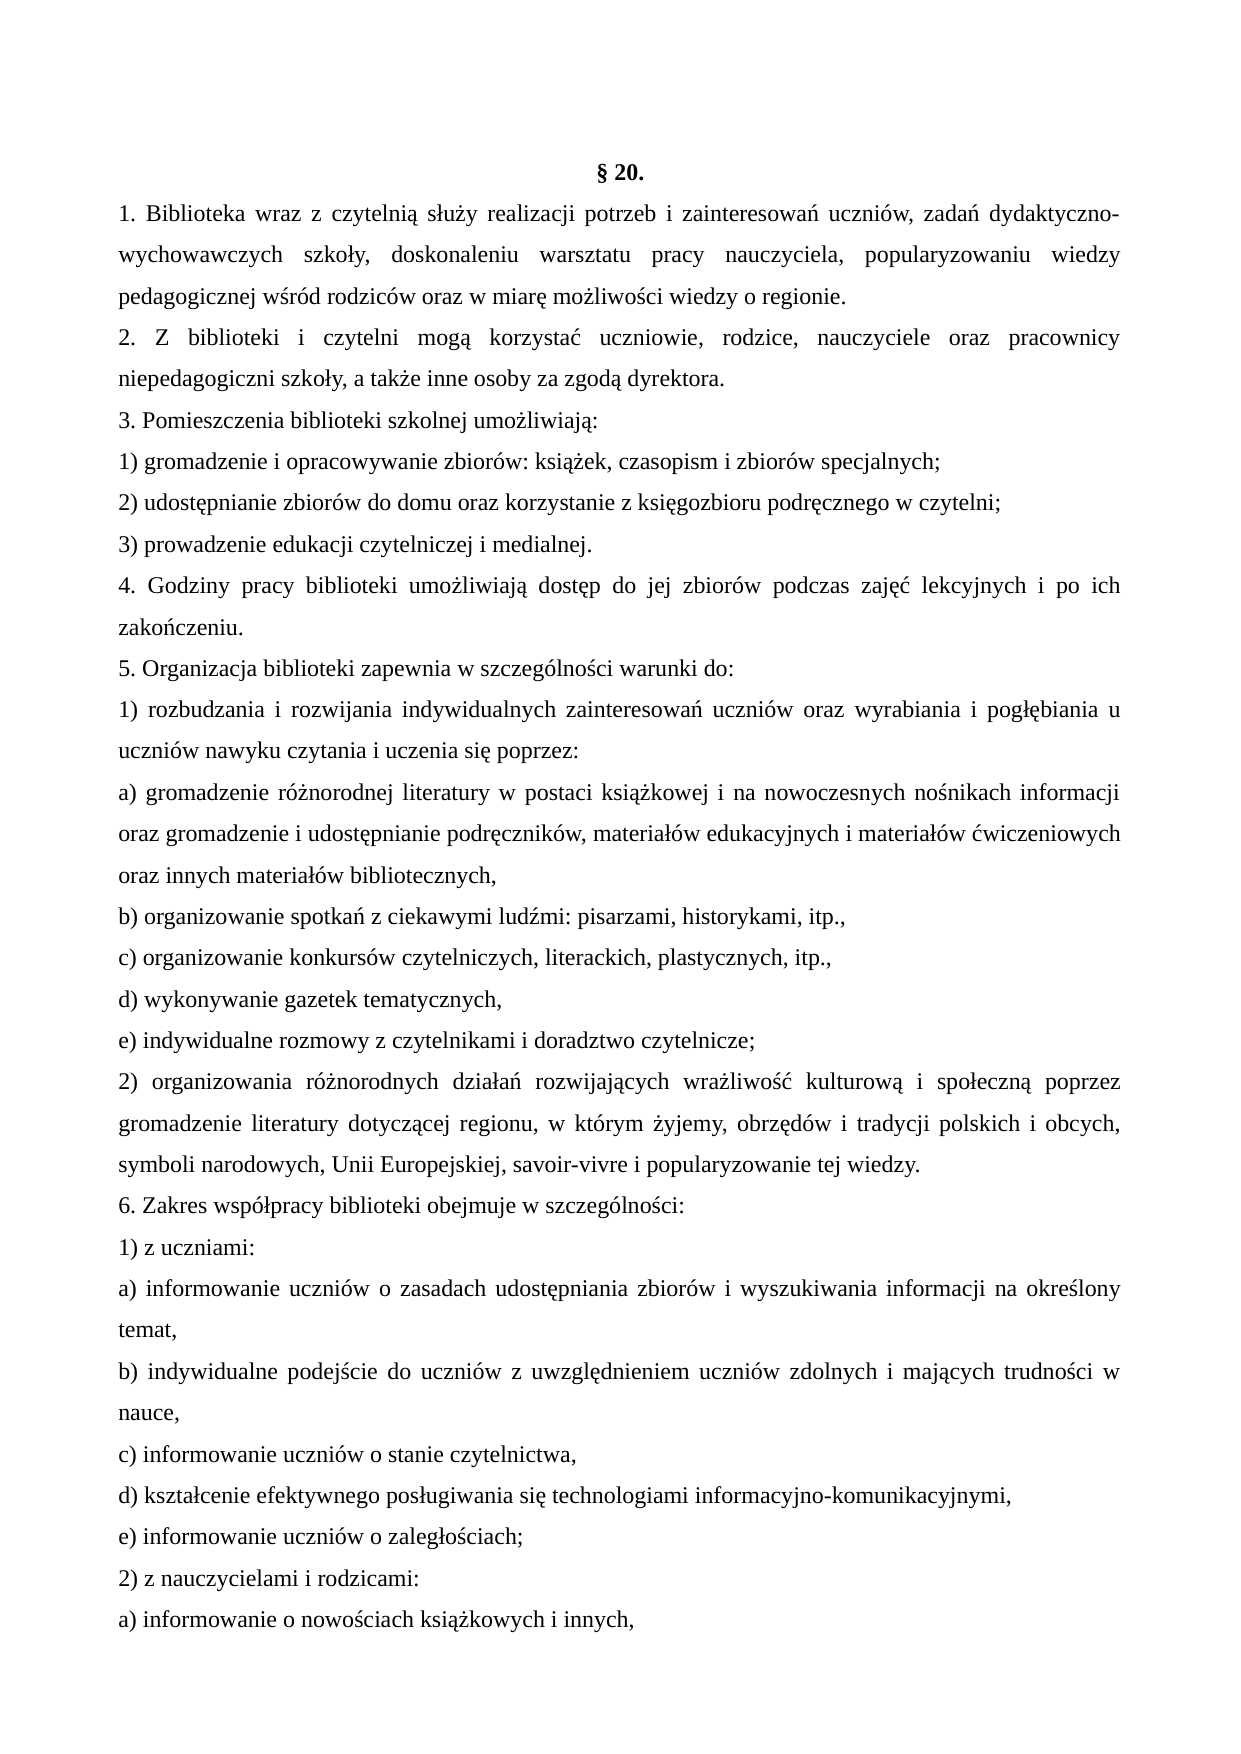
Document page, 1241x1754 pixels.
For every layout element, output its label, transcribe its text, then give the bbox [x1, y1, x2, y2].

text 2. Z biblioteki i czytelni mogą korzystać uczniowie, rodzice, nauczyciele oraz pracownicy niepedagogiczni szkoły, a także inne osoby za zgodą dyrektora. [118, 323, 1122, 392]
text a) informowanie uczniów o zasadach udostępniania zbiorów i wyszukiwania informacji na określony temat, [118, 1274, 1122, 1343]
text e) informowanie uczniów o zaległościach; [118, 1522, 1122, 1550]
text e) indywidualne rozmowy z czytelnikami i doradztwo czytelnicze; [118, 1026, 1122, 1054]
text 4. Godziny pracy biblioteki umożliwiają dostęp do jej zbiorów podczas zajęć lekcyjnych i po ich zakończeniu. [118, 571, 1122, 640]
text 3. Pomieszczenia biblioteki szkolnej umożliwiają: [118, 406, 1122, 433]
text 5. Organizacja biblioteki zapewnia w szczególności warunki do: [118, 654, 1122, 681]
text 1) rozbudzania i rozwijania indywidualnych zainteresowań uczniów oraz wyrabiania i pogłębiania u uczniów nawyku czytania i uczenia się poprzez: [118, 695, 1122, 764]
text 1) z uczniami: [118, 1233, 1122, 1260]
text a) informowanie o nowościach książkowych i innych, [118, 1605, 1122, 1633]
text d) kształcenie efektywnego posługiwania się technologiami informacyjno-komunikacyjnymi, [118, 1481, 1122, 1508]
text 6. Zakres współpracy biblioteki obejmuje w szczególności: [118, 1191, 1122, 1219]
text 2) z nauczycielami i rodzicami: [118, 1564, 1122, 1591]
text d) wykonywanie gazetek tematycznych, [118, 985, 1122, 1012]
text b) organizowanie spotkań z ciekawymi ludźmi: pisarzami, historykami, itp., [118, 902, 1122, 929]
text b) indywidualne podejście do uczniów z uwzględnieniem uczniów zdolnych i mających trudności w nauce, [118, 1357, 1122, 1426]
text § 20. [118, 158, 1122, 185]
text 2) udostępnianie zbiorów do domu oraz korzystanie z księgozbioru podręcznego w czytelni; [118, 488, 1122, 516]
text 1. Biblioteka wraz z czytelnią służy realizacji potrzeb i zainteresowań uczniów, zadań dydaktyczno-wychowawczych szkoły, doskonaleniu warsztatu pracy nauczyciela, popularyzowaniu wiedzy pedagogicznej wśród rodziców oraz w miarę możliwości wiedzy o regionie. [118, 199, 1122, 309]
text 3) prowadzenie edukacji czytelniczej i medialnej. [118, 530, 1122, 557]
text 1) gromadzenie i opracowywanie zbiorów: książek, czasopism i zbiorów specjalnych; [118, 447, 1122, 475]
text c) informowanie uczniów o stanie czytelnictwa, [118, 1439, 1122, 1467]
text 2) organizowania różnorodnych działań rozwijających wrażliwość kulturową i społeczną poprzez gromadzenie literatury dotyczącej regionu, w którym żyjemy, obrzędów i tradycji polskich i obcych, symboli narodowych, Unii Europejskiej, savoir-vivre i popularyzowanie tej wiedzy. [118, 1067, 1122, 1178]
text c) organizowanie konkursów czytelniczych, literackich, plastycznych, itp., [118, 943, 1122, 971]
text a) gromadzenie różnorodnej literatury w postaci książkowej i na nowoczesnych nośnikach informacji oraz gromadzenie i udostępnianie podręczników, materiałów edukacyjnych i materiałów ćwiczeniowych oraz innych materiałów bibliotecznych, [118, 778, 1122, 888]
